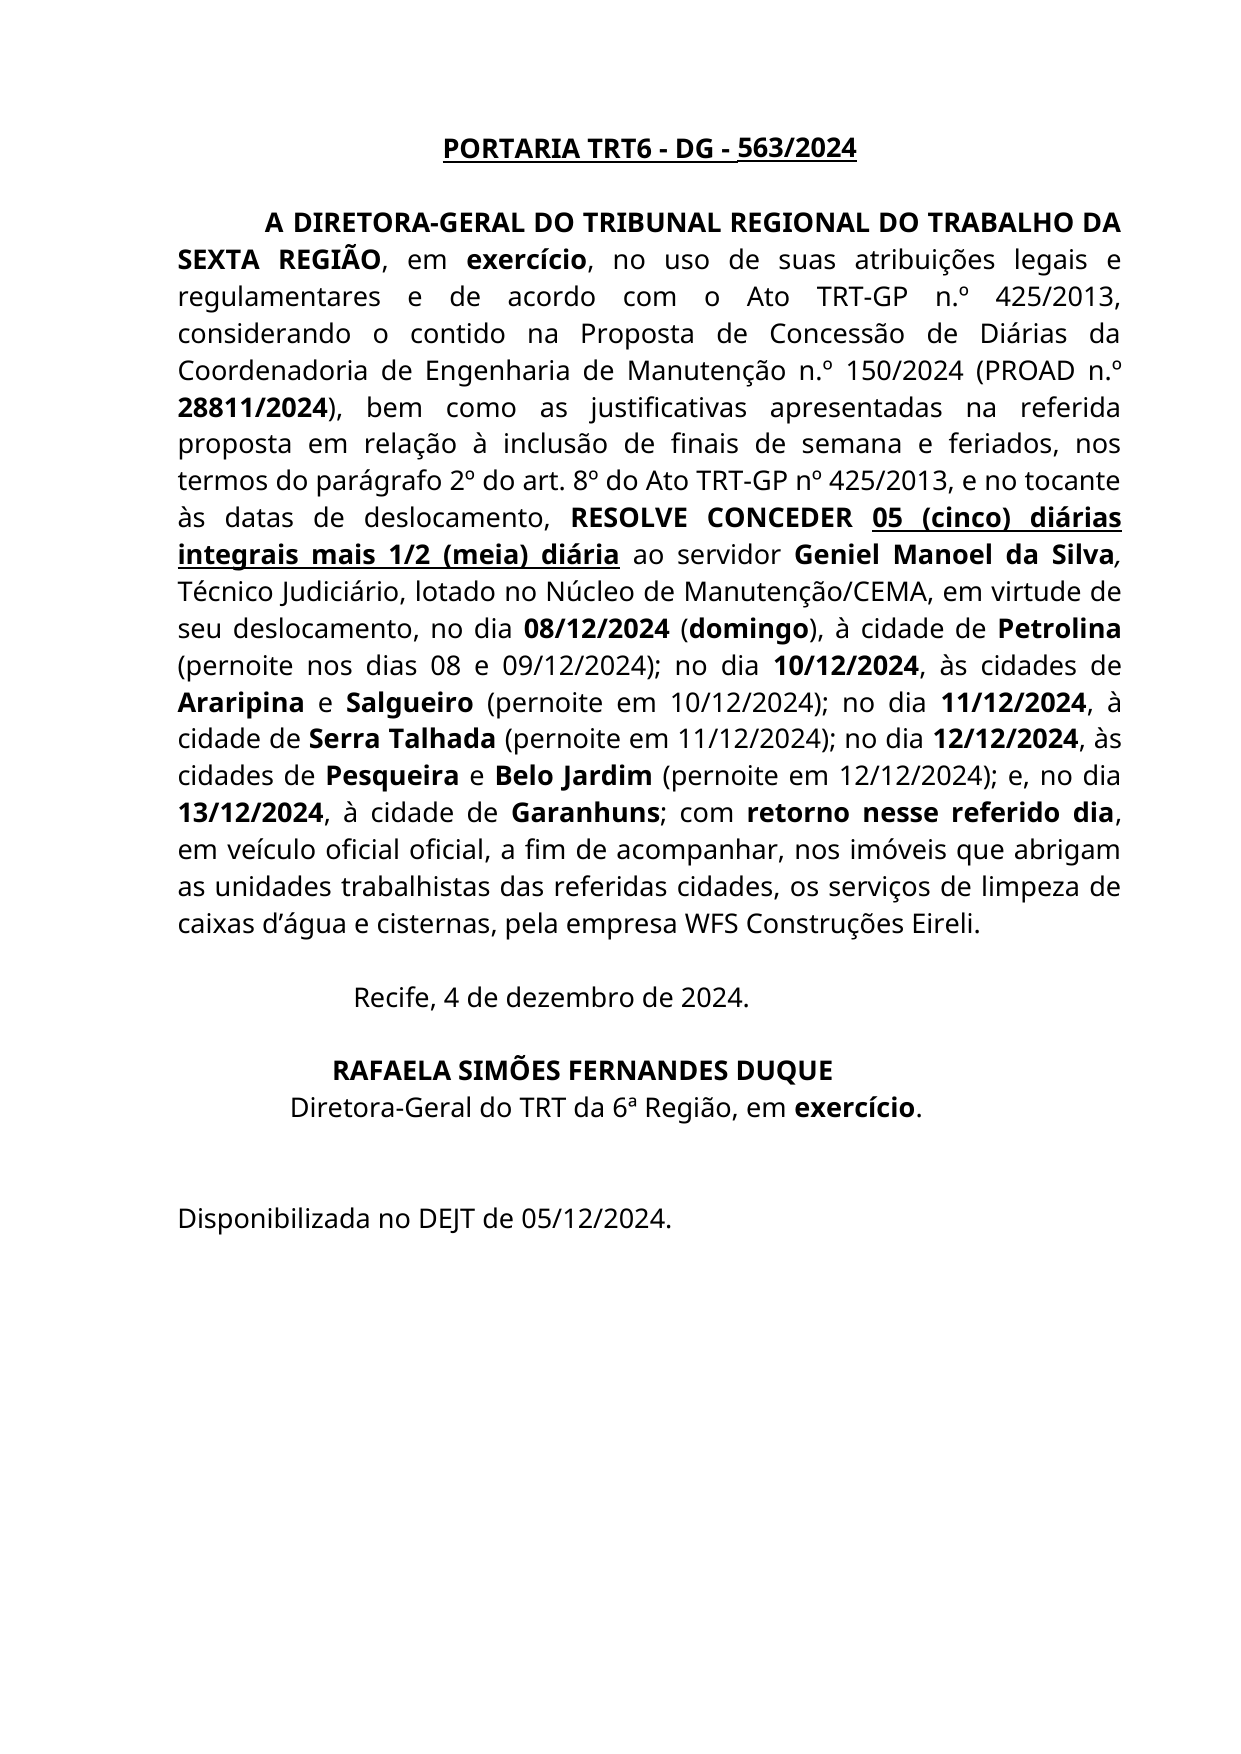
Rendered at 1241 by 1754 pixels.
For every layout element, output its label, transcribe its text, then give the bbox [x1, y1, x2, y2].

subtitle Disponibilizada no DEJT de 05/12/2024. [177, 1199, 1122, 1236]
subtitle A DIRETORA-GERAL DO TRIBUNAL REGIONAL DO TRABALHO DA SEXTA REGIÃO, em exercício, no uso de suas atribuições legais e regulamentares e de acordo com o Ato TRT-GP n.º 425/2013, considerando o contido na Proposta de Concessão de Diárias da Coordenadoria de Engenharia de Manutenção n.º 150/2024 (PROAD n.º 28811/2024), bem como as justificativas apresentadas na referida proposta em relação à inclusão de finais de semana e feriados, nos termos do parágrafo 2º do art. 8º do Ato TRT-GP nº 425/2013, e no tocante às datas de deslocamento, RESOLVE CONCEDER 05 (cinco) diárias integrais mais 1/2 (meia) diária ao servidor Geniel Manoel da Silva, Técnico Judiciário, lotado no Núcleo de Manutenção/CEMA, em virtude de seu deslocamento, no dia 08/12/2024 (domingo), à cidade de Petrolina (pernoite nos dias 08 e 09/12/2024); no dia 10/12/2024, às cidades de Araripina e Salgueiro (pernoite em 10/12/2024); no dia 11/12/2024, à cidade de Serra Talhada (pernoite em 11/12/2024); no dia 12/12/2024, às cidades de Pesqueira e Belo Jardim (pernoite em 12/12/2024); e, no dia 13/12/2024, à cidade de Garanhuns; com retorno nesse referido dia, em veículo oficial oficial, a fim de acompanhar, nos imóveis que abrigam as unidades trabalhistas das referidas cidades, os serviços de limpeza de caixas d’água e cisternas, pela empresa WFS Construções Eireli. [177, 204, 1122, 941]
subtitle RAFAELA SIMÕES FERNANDES DUQUE [177, 1052, 1122, 1089]
subtitle Recife, 4 de dezembro de 2024. [177, 978, 1122, 1015]
subtitle Diretora-Geral do TRT da 6ª Região, em exercício. [177, 1089, 1122, 1126]
subtitle PORTARIA TRT6 - DG - 563/2024 [177, 129, 1122, 167]
